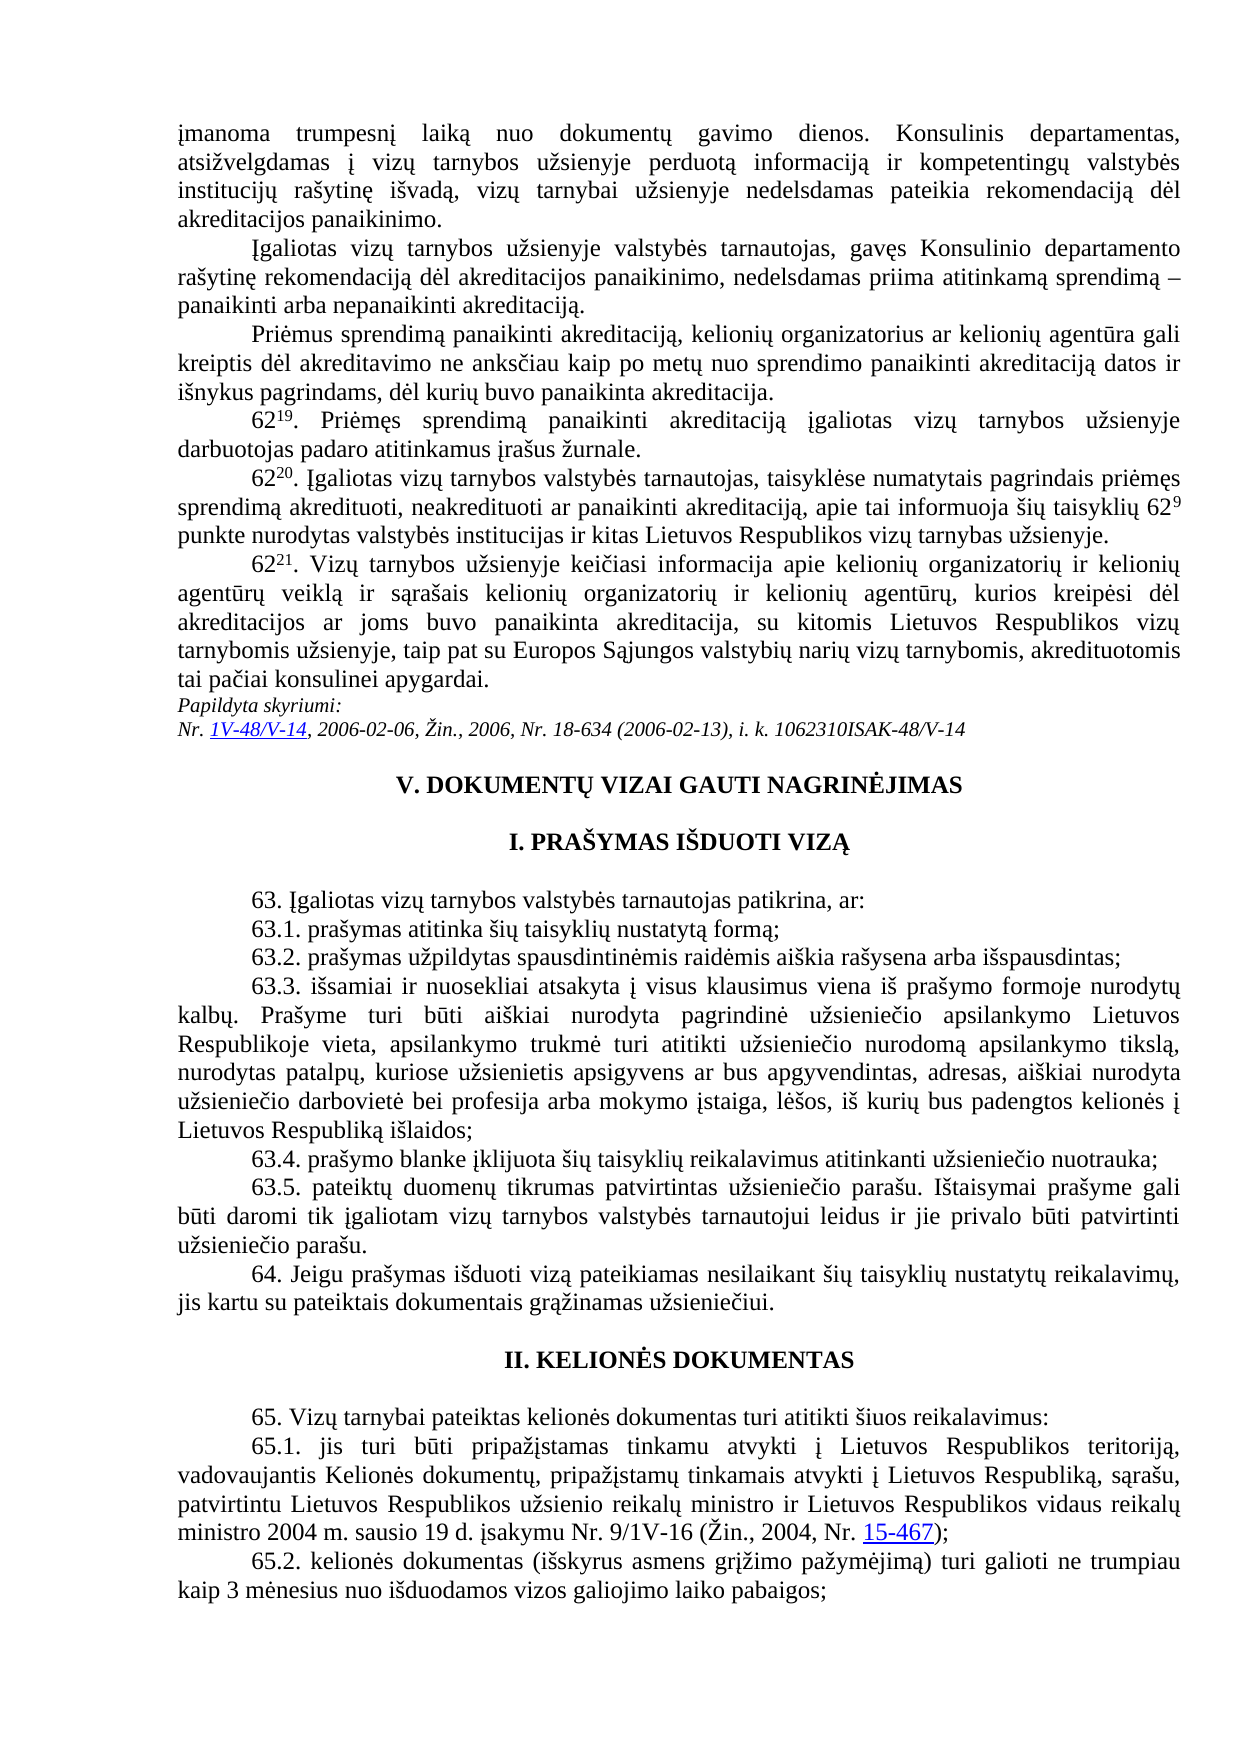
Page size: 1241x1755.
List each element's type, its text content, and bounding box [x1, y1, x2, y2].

text 6219. Priėmęs sprendimą panaikinti akreditaciją įgaliotas vizų tarnybos užsienyje darbuotojas padaro atitinkamus įrašus žurnale. [177, 406, 1181, 463]
text 63.1. prašymas atitinka šių taisyklių nustatytą formą; [177, 914, 1181, 942]
text 65.1. jis turi būti pripažįstamas tinkamu atvykti į Lietuvos Respublikos teritoriją, vadovaujantis Kelionės dokumentų, pripažįstamų tinkamais atvykti į Lietuvos Respubliką, sąrašu, patvirtintu Lietuvos Respublikos užsienio reikalų ministro ir Lietuvos Respublikos vidaus reikalų ministro 2004 m. sausio 19 d. įsakymu Nr. 9/1V-16 (Žin., 2004, Nr. 15-467); [177, 1431, 1181, 1546]
text 63.3. išsamiai ir nuosekliai atsakyta į visus klausimus viena iš prašymo formoje nurodytų kalbų. Prašyme turi būti aiškiai nurodyta pagrindinė užsieniečio apsilankymo Lietuvos Respublikoje vieta, apsilankymo trukmė turi atitikti užsieniečio nurodomą apsilankymo tikslą, nurodytas patalpų, kuriose užsienietis apsigyvens ar bus apgyvendintas, adresas, aiškiai nurodyta užsieniečio darbovietė bei profesija arba mokymo įstaiga, lėšos, iš kurių bus padengtos kelionės į Lietuvos Respubliką išlaidos; [177, 971, 1181, 1144]
text II. KELIONĖS DOKUMENTAS [177, 1345, 1181, 1374]
text I. PRAŠYMAS IŠDUOTI VIZĄ [177, 827, 1181, 856]
text Įgaliotas vizų tarnybos užsienyje valstybės tarnautojas, gavęs Konsulinio departamento rašytinę rekomendaciją dėl akreditacijos panaikinimo, nedelsdamas priima atitinkamą sprendimą – panaikinti arba nepanaikinti akreditaciją. [177, 233, 1181, 319]
text 64. Jeigu prašymas išduoti vizą pateikiamas nesilaikant šių taisyklių nustatytų reikalavimų, jis kartu su pateiktais dokumentais grąžinamas užsieniečiui. [177, 1259, 1181, 1316]
text 63. Įgaliotas vizų tarnybos valstybės tarnautojas patikrina, ar: [177, 885, 1181, 914]
text 6220. Įgaliotas vizų tarnybos valstybės tarnautojas, taisyklėse numatytais pagrindais priėmęs sprendimą akredituoti, neakredituoti ar panaikinti akreditaciją, apie tai informuoja šių taisyklių 629 punkte nurodytas valstybės institucijas ir kitas Lietuvos Respublikos vizų tarnybas užsienyje. [177, 463, 1181, 549]
text V. DOKUMENTŲ VIZAI GAUTI NAGRINĖJIMAS [177, 770, 1181, 799]
text 65. Vizų tarnybai pateiktas kelionės dokumentas turi atitikti šiuos reikalavimus: [177, 1402, 1181, 1431]
text Papildyta skyriumi: [177, 693, 1181, 717]
text 6221. Vizų tarnybos užsienyje keičiasi informacija apie kelionių organizatorių ir kelionių agentūrų veiklą ir sąrašais kelionių organizatorių ir kelionių agentūrų, kurios kreipėsi dėl akreditacijos ar joms buvo panaikinta akreditacija, su kitomis Lietuvos Respublikos vizų tarnybomis užsienyje, taip pat su Europos Sąjungos valstybių narių vizų tarnybomis, akredituotomis tai pačiai konsulinei apygardai. [177, 549, 1181, 693]
text 63.2. prašymas užpildytas spausdintinėmis raidėmis aiškia rašysena arba išspausdintas; [177, 942, 1181, 971]
text 63.4. prašymo blanke įklijuota šių taisyklių reikalavimus atitinkanti užsieniečio nuotrauka; [177, 1144, 1181, 1172]
text 63.5. pateiktų duomenų tikrumas patvirtintas užsieniečio parašu. Ištaisymai prašyme gali būti daromi tik įgaliotam vizų tarnybos valstybės tarnautojui leidus ir jie privalo būti patvirtinti užsieniečio parašu. [177, 1172, 1181, 1259]
text įmanoma trumpesnį laiką nuo dokumentų gavimo dienos. Konsulinis departamentas, atsižvelgdamas į vizų tarnybos užsienyje perduotą informaciją ir kompetentingų valstybės institucijų rašytinę išvadą, vizų tarnybai užsienyje nedelsdamas pateikia rekomendaciją dėl akreditacijos panaikinimo. [177, 118, 1181, 233]
text Nr. 1V-48/V-14, 2006-02-06, Žin., 2006, Nr. 18-634 (2006-02-13), i. k. 1062310ISAK-48/V-14 [177, 717, 1181, 741]
text Priėmus sprendimą panaikinti akreditaciją, kelionių organizatorius ar kelionių agentūra gali kreiptis dėl akreditavimo ne anksčiau kaip po metų nuo sprendimo panaikinti akreditaciją datos ir išnykus pagrindams, dėl kurių buvo panaikinta akreditacija. [177, 319, 1181, 406]
text 65.2. kelionės dokumentas (išskyrus asmens grįžimo pažymėjimą) turi galioti ne trumpiau kaip 3 mėnesius nuo išduodamos vizos galiojimo laiko pabaigos; [177, 1546, 1181, 1604]
